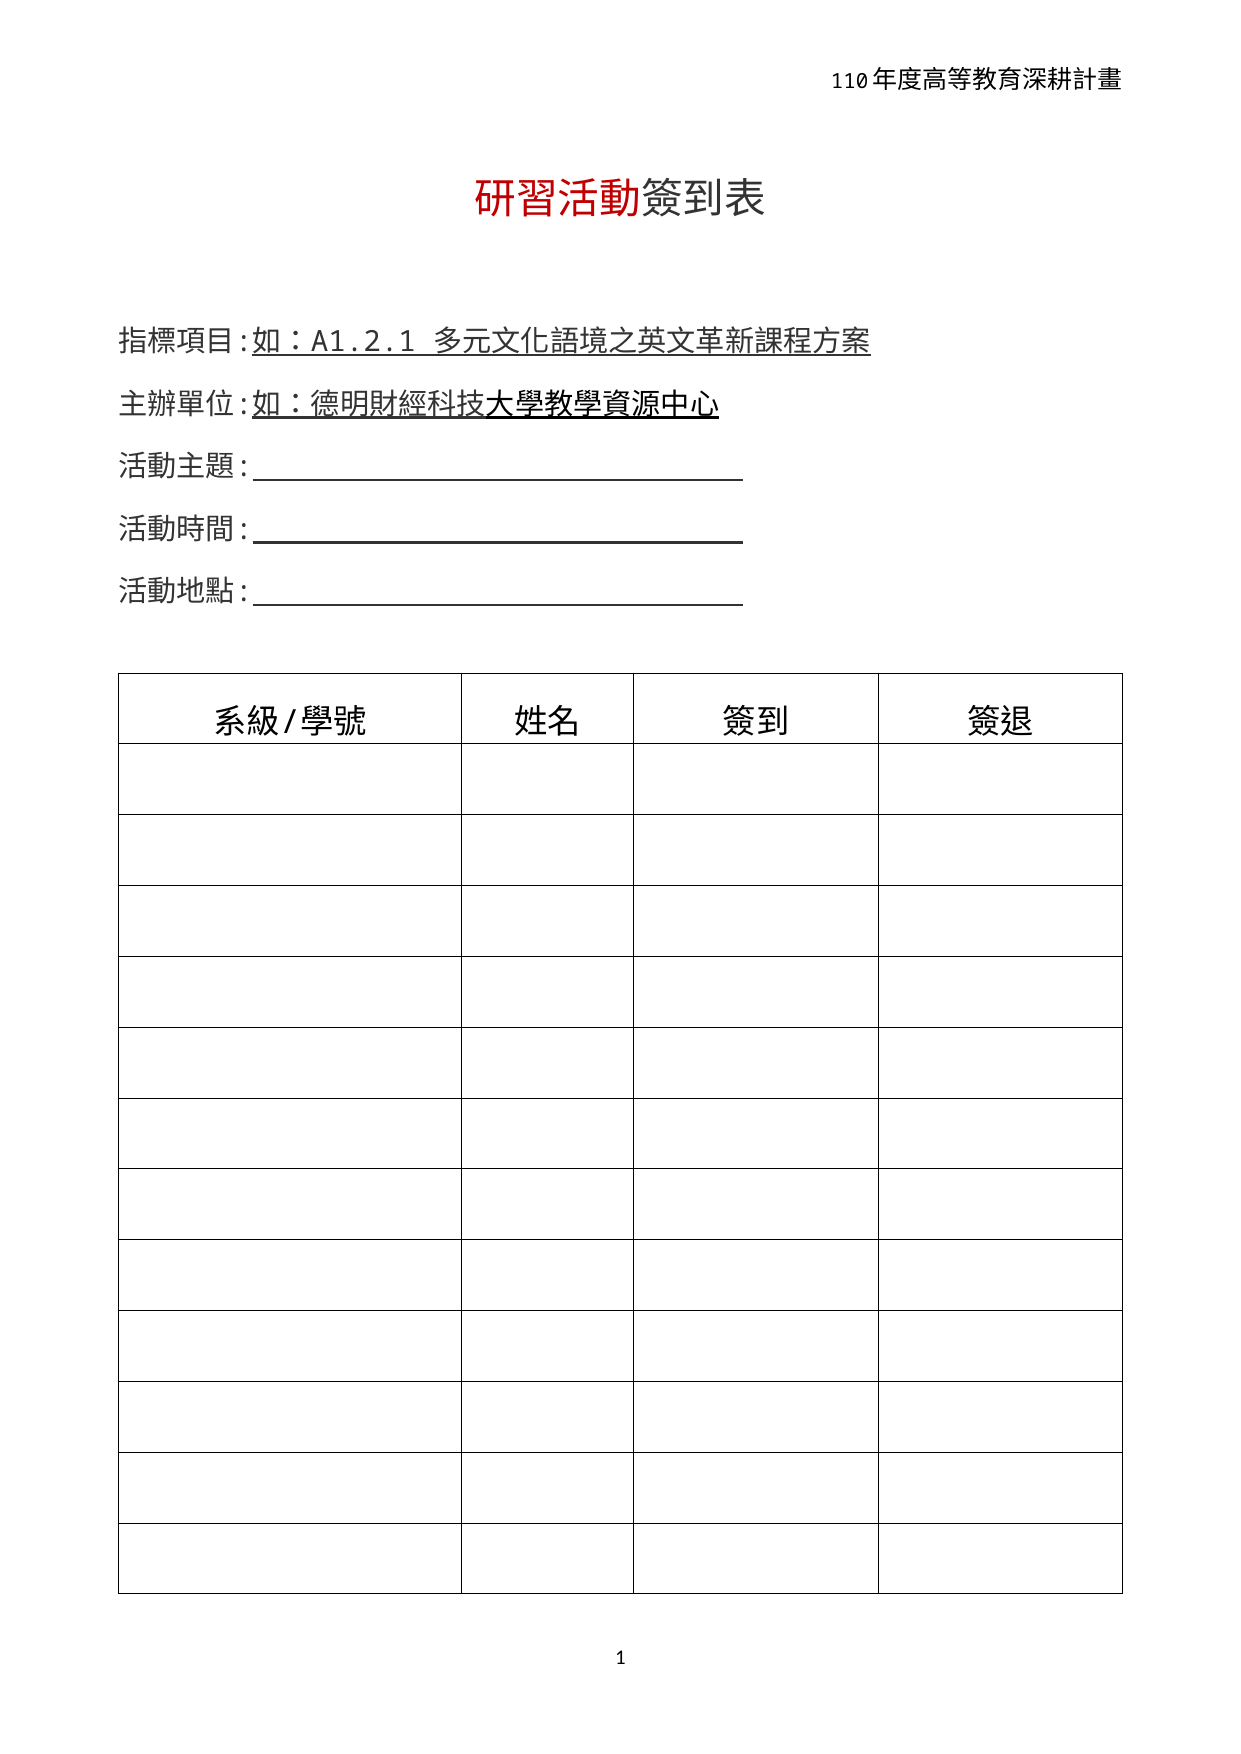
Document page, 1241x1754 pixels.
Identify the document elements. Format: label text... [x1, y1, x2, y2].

text 活動主題: [118, 422, 1122, 485]
table_cell [634, 1240, 878, 1310]
table_cell [879, 957, 1122, 1027]
table_cell [634, 886, 878, 956]
text 活動地點: [118, 547, 1122, 610]
table_cell [879, 1524, 1122, 1593]
table_cell [462, 815, 633, 885]
text 活動時間: [118, 485, 1122, 547]
table_cell [634, 957, 878, 1027]
table_cell [462, 1311, 633, 1381]
table_cell [119, 1311, 461, 1381]
table_cell [119, 1169, 461, 1239]
table_cell [119, 1028, 461, 1097]
table_cell [462, 1169, 633, 1239]
table_cell [634, 1099, 878, 1168]
table_cell [879, 1453, 1122, 1522]
table_cell [879, 744, 1122, 814]
table_cell [879, 1382, 1122, 1452]
table_cell [634, 1169, 878, 1239]
table_cell [119, 957, 461, 1027]
table_cell [634, 815, 878, 885]
table_cell [462, 1240, 633, 1310]
table_cell [634, 744, 878, 814]
table_cell [634, 1311, 878, 1381]
table_cell [634, 1453, 878, 1522]
table_header 簽到 [634, 674, 878, 743]
table_cell [462, 1453, 633, 1522]
table_cell [462, 1028, 633, 1097]
table_cell [879, 1311, 1122, 1381]
table_cell [462, 1099, 633, 1168]
table_cell [634, 1382, 878, 1452]
table_cell [119, 815, 461, 885]
table_cell [462, 886, 633, 956]
table_cell [634, 1028, 878, 1097]
table_cell [462, 1524, 633, 1593]
table_header 系級/學號 [119, 674, 461, 743]
table_cell [462, 744, 633, 814]
table_cell [879, 815, 1122, 885]
table_header 姓名 [462, 674, 633, 743]
table_cell [634, 1524, 878, 1593]
table_cell [119, 744, 461, 814]
table_cell [462, 1382, 633, 1452]
table_cell [879, 1169, 1122, 1239]
text 主辦單位:如：德明財經科技大學教學資源中心 [118, 360, 969, 422]
table_header 簽退 [879, 674, 1122, 743]
table_cell [462, 957, 633, 1027]
table_cell [879, 1028, 1122, 1097]
table_cell [879, 1240, 1122, 1310]
table_cell [879, 886, 1122, 956]
table_cell [119, 1240, 461, 1310]
table_cell [119, 1382, 461, 1452]
text 研習活動簽到表 [118, 154, 1122, 216]
table_cell [119, 886, 461, 956]
table_cell [119, 1524, 461, 1593]
table_cell [119, 1099, 461, 1168]
text 指標項目:如：A1.2.1 多元文化語境之英文革新課程方案 [118, 297, 969, 360]
table_cell [119, 1453, 461, 1522]
table_cell [879, 1099, 1122, 1168]
